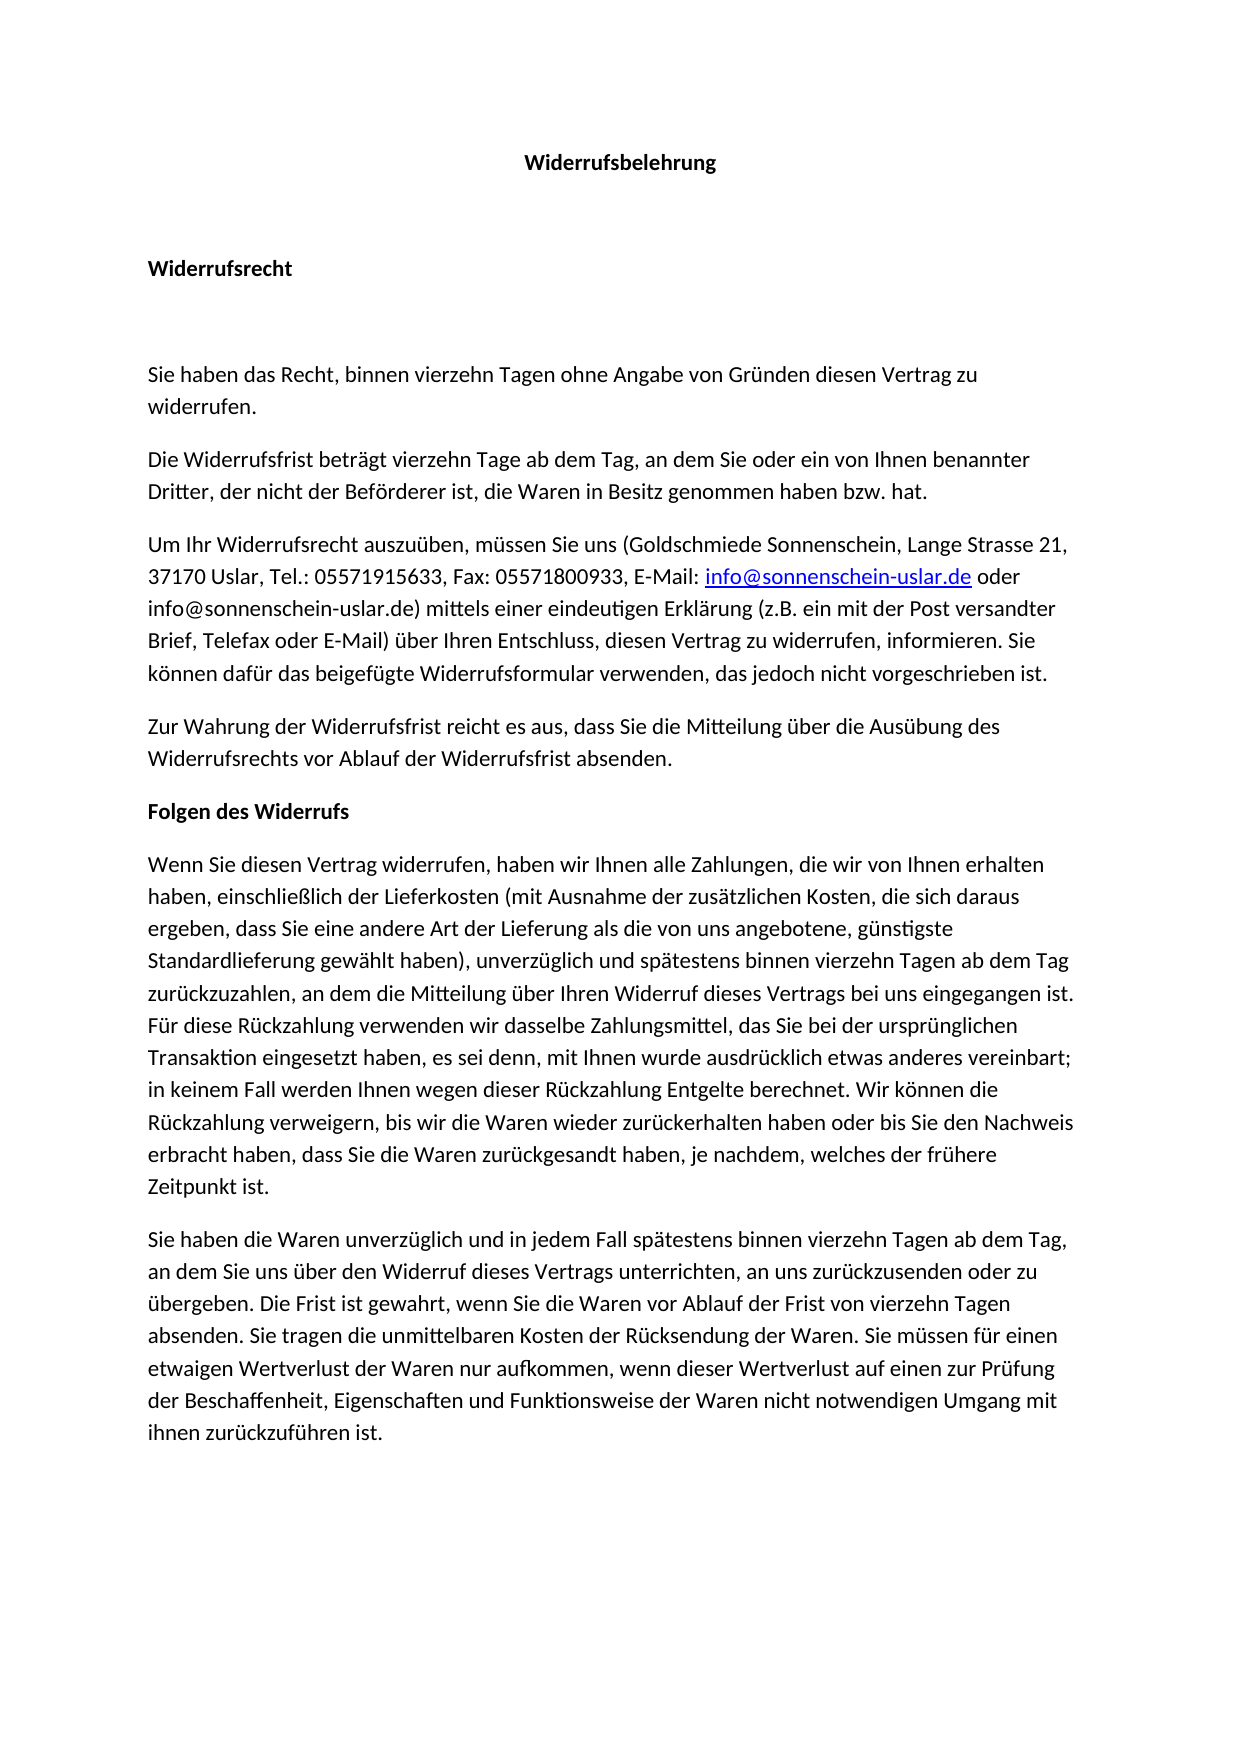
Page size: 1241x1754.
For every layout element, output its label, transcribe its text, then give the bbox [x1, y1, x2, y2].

text Zur Wahrung der Widerrufsfrist reicht es aus, dass Sie die Mitteilung über die Ausübung des Widerrufsrechts vor Ablauf der Widerrufsfrist absenden. [148, 712, 1093, 772]
text Sie haben die Waren unverzüglich und in jedem Fall spätestens binnen vierzehn Tagen ab dem Tag, an dem Sie uns über den Widerruf dieses Vertrags unterrichten, an uns zurückzusenden oder zu übergeben. Die Frist ist gewahrt, wenn Sie die Waren vor Ablauf der Frist von vierzehn Tagen absenden. Sie tragen die unmittelbaren Kosten der Rücksendung der Waren. Sie müssen für einen etwaigen Wertverlust der Waren nur aufkommen, wenn dieser Wertverlust auf einen zur Prüfung der Beschaffenheit, Eigenschaften und Funktionsweise der Waren nicht notwendigen Umgang mit ihnen zurückzuführen ist. [148, 1225, 1093, 1446]
text Die Widerrufsfrist beträgt vierzehn Tage ab dem Tag, an dem Sie oder ein von Ihnen benannter Dritter, der nicht der Beförderer ist, die Waren in Besitz genommen haben bzw. hat. [148, 445, 1093, 505]
text Wenn Sie diesen Vertrag widerrufen, haben wir Ihnen alle Zahlungen, die wir von Ihnen erhalten haben, einschließlich der Lieferkosten (mit Ausnahme der zusätzlichen Kosten, die sich daraus ergeben, dass Sie eine andere Art der Lieferung als die von uns angebotene, günstigste Standardlieferung gewählt haben), unverzüglich und spätestens binnen vierzehn Tagen ab dem Tag zurückzuzahlen, an dem die Mitteilung über Ihren Widerruf dieses Vertrags bei uns eingegangen ist. Für diese Rückzahlung verwenden wir dasselbe Zahlungsmittel, das Sie bei der ursprünglichen Transaktion eingesetzt haben, es sei denn, mit Ihnen wurde ausdrücklich etwas anderes vereinbart; in keinem Fall werden Ihnen wegen dieser Rückzahlung Entgelte berechnet. Wir können die Rückzahlung verweigern, bis wir die Waren wieder zurückerhalten haben oder bis Sie den Nachweis erbracht haben, dass Sie die Waren zurückgesandt haben, je nachdem, welches der frühere Zeitpunkt ist. [148, 850, 1093, 1200]
text Sie haben das Recht, binnen vierzehn Tagen ohne Angabe von Gründen diesen Vertrag zu widerrufen. [148, 360, 1093, 420]
text Um Ihr Widerrufsrecht auszuüben, müssen Sie uns (Goldschmiede Sonnenschein, Lange Strasse 21, 37170 Uslar, Tel.: 05571915633, Fax: 05571800933, E-Mail: info@sonnenschein-uslar.de oder info@sonnenschein-uslar.de) mittels einer eindeutigen Erklärung (z.B. ein mit der Post versandter Brief, Telefax oder E-Mail) über Ihren Entschluss, diesen Vertrag zu widerrufen, informieren. Sie können dafür das beigefügte Widerrufsformular verwenden, das jedoch nicht vorgeschrieben ist. [148, 530, 1093, 687]
text Widerrufsbelehrung [148, 148, 1093, 176]
text Widerrufsrecht [148, 254, 1093, 282]
text Folgen des Widerrufs [148, 797, 1093, 825]
